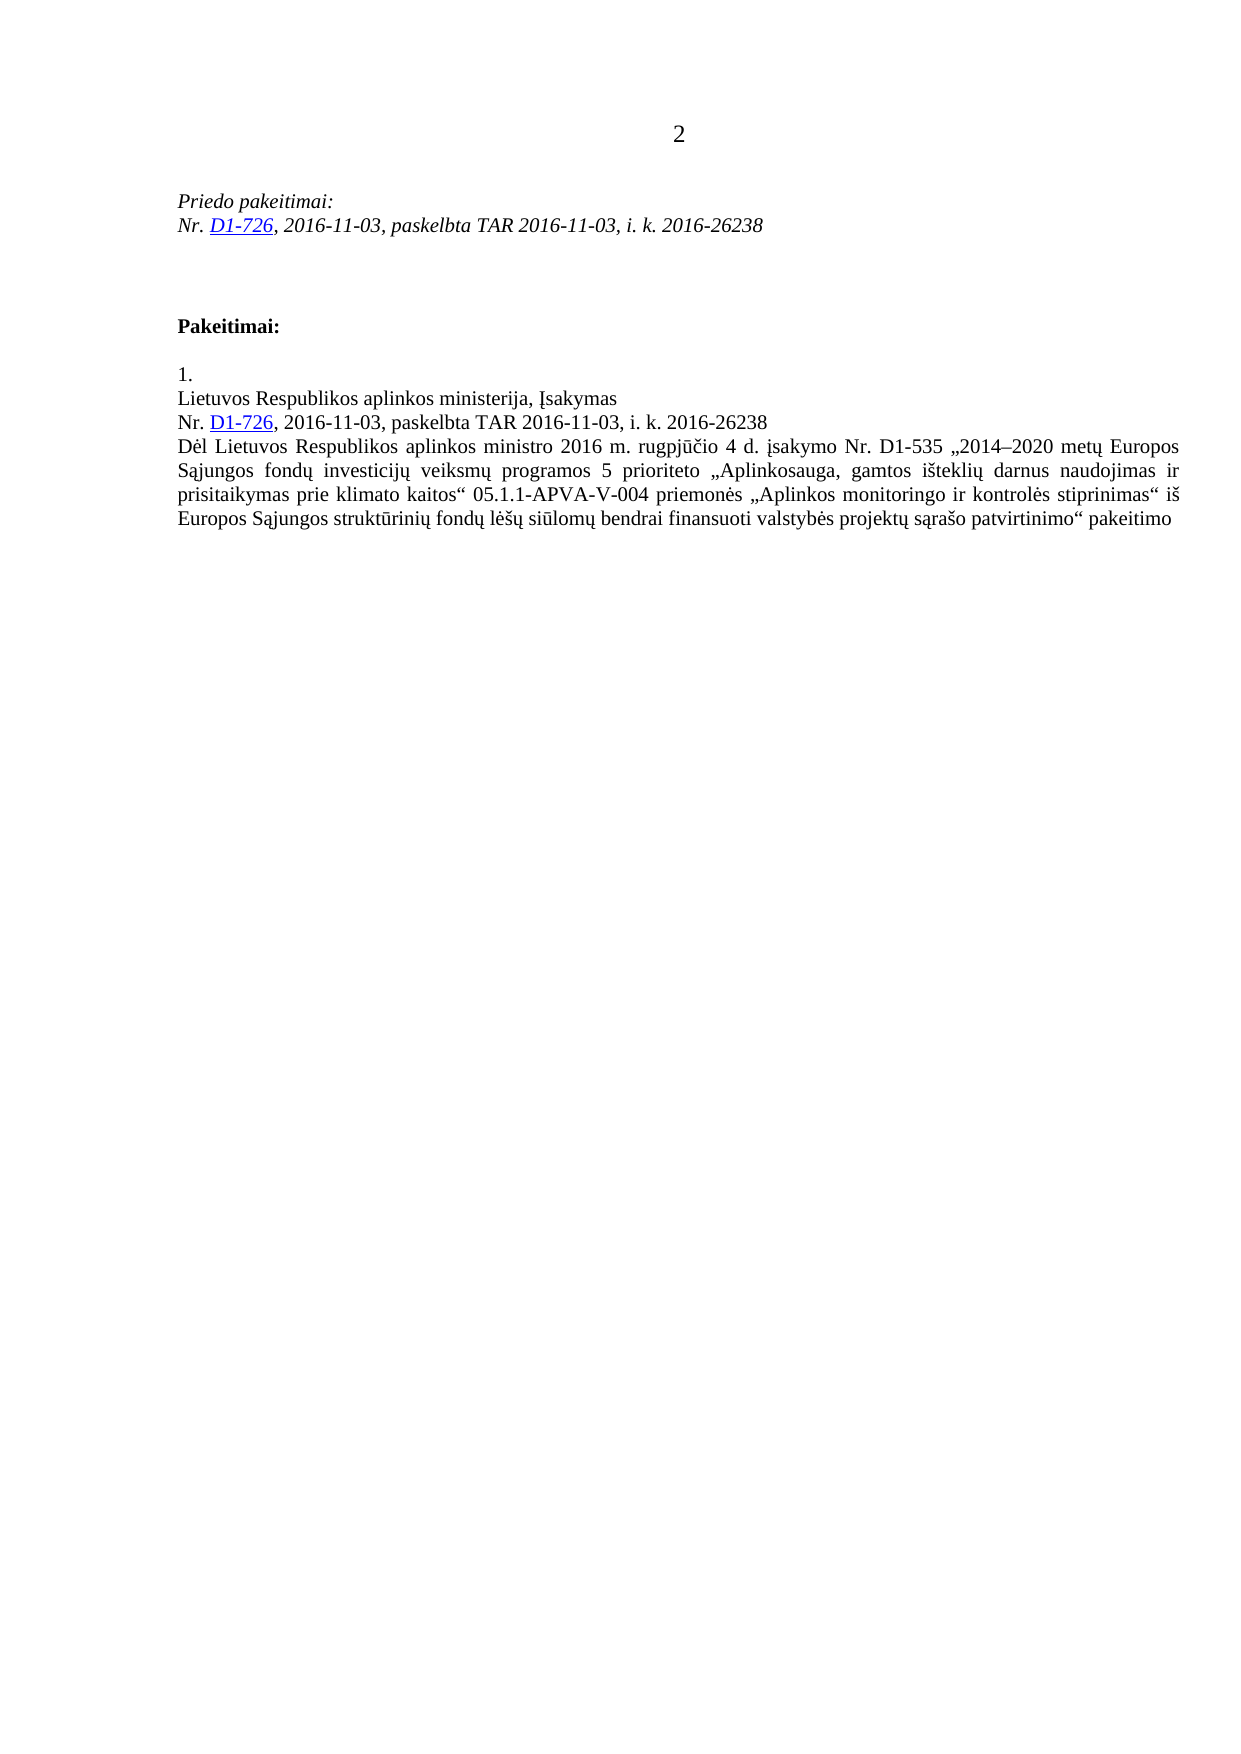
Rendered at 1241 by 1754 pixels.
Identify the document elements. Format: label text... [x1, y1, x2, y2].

text Priedo pakeitimai: [177, 189, 1181, 213]
text Lietuvos Respublikos aplinkos ministerija, Įsakymas [177, 386, 1181, 410]
text Nr. D1-726, 2016-11-03, paskelbta TAR 2016-11-03, i. k. 2016-26238 [177, 213, 1181, 237]
text 1. [177, 362, 1181, 386]
text Nr. D1-726, 2016-11-03, paskelbta TAR 2016-11-03, i. k. 2016-26238 [177, 410, 1181, 434]
text Dėl Lietuvos Respublikos aplinkos ministro 2016 m. rugpjūčio 4 d. įsakymo Nr. D1-535 „2014–2020 metų Europos Sąjungos fondų investicijų veiksmų programos 5 prioriteto „Aplinkosauga, gamtos išteklių darnus naudojimas ir prisitaikymas prie klimato kaitos“ 05.1.1-APVA-V-004 priemonės „Aplinkos monitoringo ir kontrolės stiprinimas“ iš Europos Sąjungos struktūrinių fondų lėšų siūlomų bendrai finansuoti valstybės projektų sąrašo patvirtinimo“ pakeitimo [177, 434, 1181, 530]
text Pakeitimai: [177, 314, 1181, 338]
